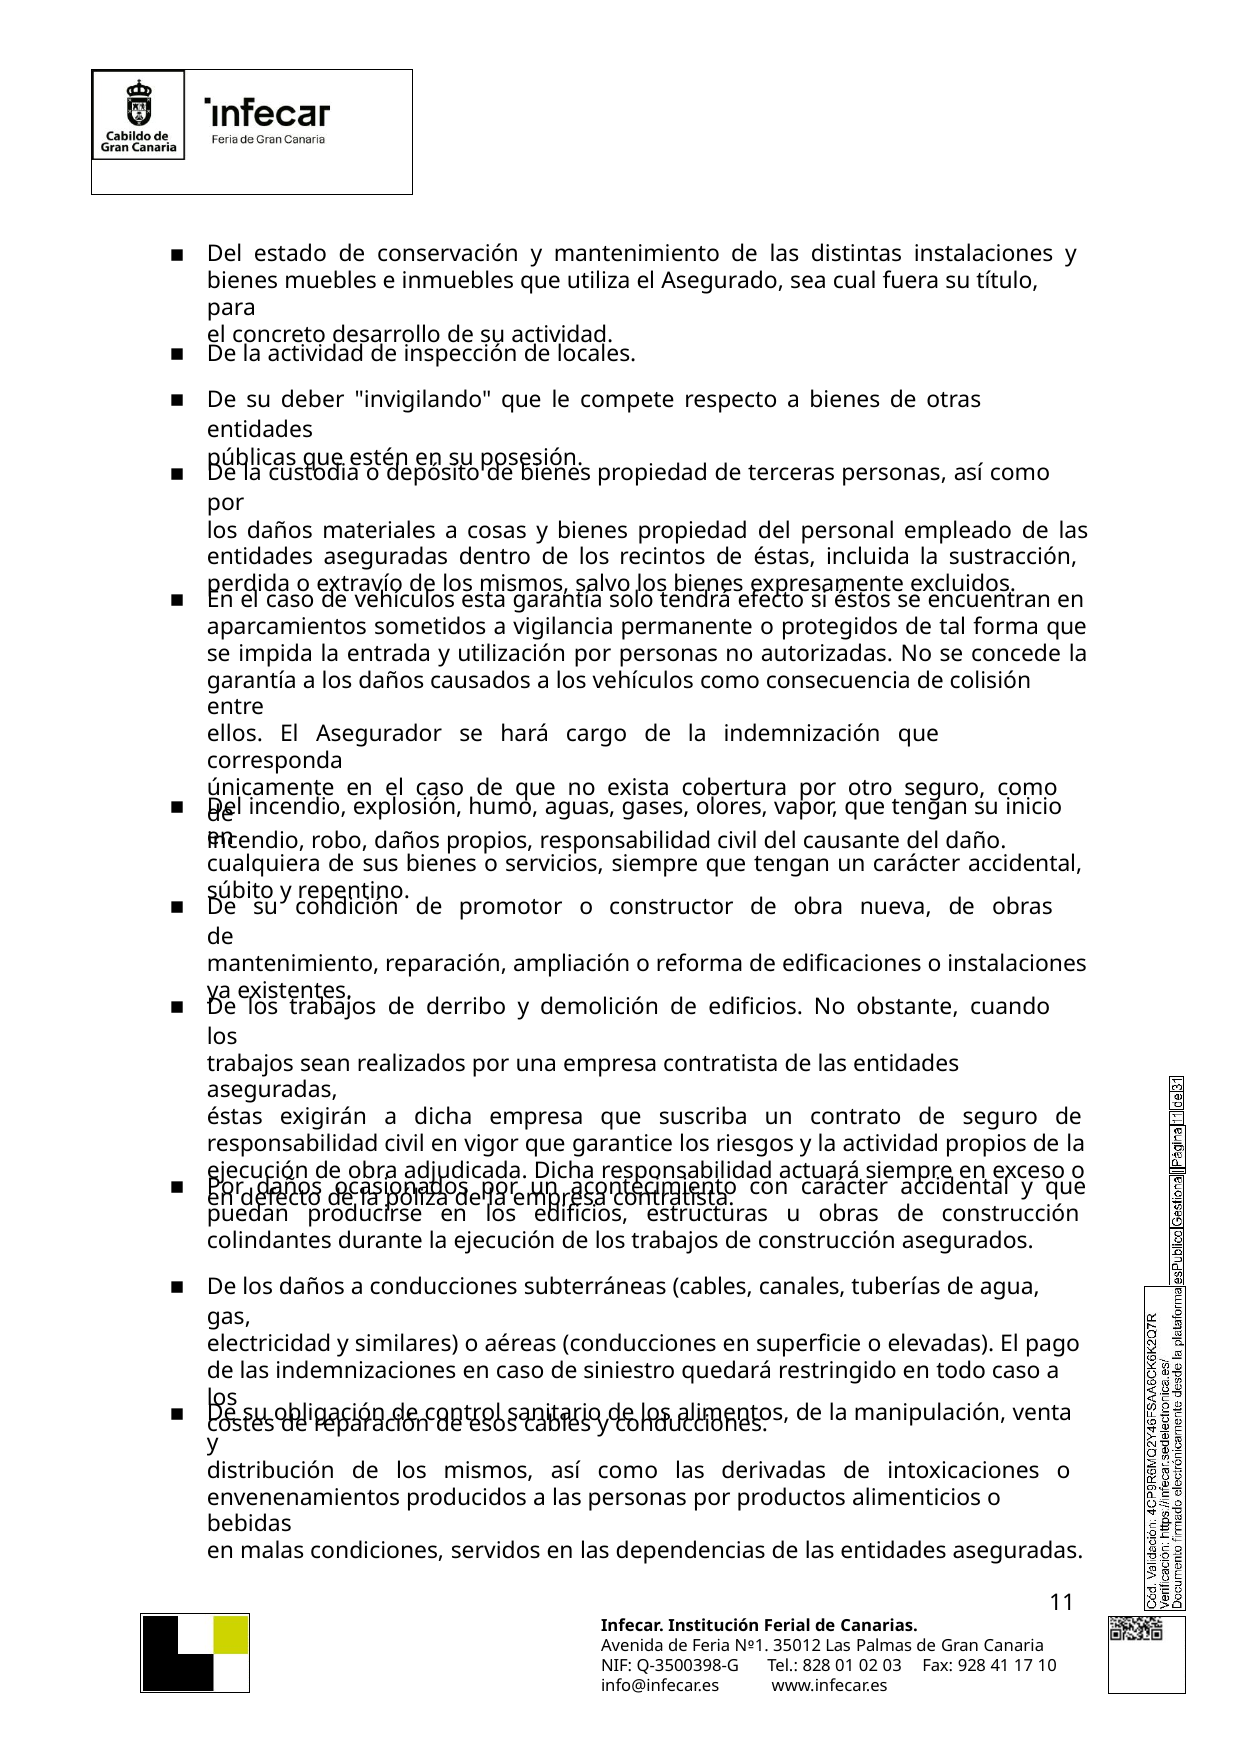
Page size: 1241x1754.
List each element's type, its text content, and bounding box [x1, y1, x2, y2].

picture [1145, 1287, 1185, 1610]
text Por daños ocasionados por un acontecimiento con carácter accidental y que [207, 1170, 1088, 1200]
text distribución de los mismos, así como las derivadas de intoxicaciones o [207, 1457, 1088, 1484]
text en malas condiciones, servidos en las dependencias de las entidades aseguradas. [207, 1537, 1088, 1564]
text De la custodia o depósito de bienes propiedad de terceras personas, así como por [207, 457, 1089, 517]
text De los trabajos de derribo y demolición de edificios. No obstante, cuando los [207, 990, 1089, 1050]
text Del estado de conservación y mantenimiento de las distintas instalaciones y [207, 237, 1088, 267]
text ellos. El Asegurador se hará cargo de la indemnización que corresponda [207, 720, 1088, 774]
picture [1170, 1176, 1183, 1227]
text ▪ [169, 993, 204, 1019]
text ▪ [169, 340, 204, 366]
text de las indemnizaciones en caso de siniestro quedará restringido en todo caso a los [207, 1357, 1088, 1397]
text entidades aseguradas dentro de los recintos de éstas, incluida la sustracción, [207, 543, 1089, 570]
text electricidad y similares) o aéreas (conducciones en superficie o elevadas). El pago [207, 1330, 1088, 1357]
text colindantes durante la ejecución de los trabajos de construcción asegurados. [207, 1227, 1088, 1254]
text ▪ [169, 793, 204, 819]
text De su condición de promotor o constructor de obra nueva, de obras de [207, 890, 1088, 950]
picture [1170, 1077, 1183, 1091]
text los daños materiales a cosas y bienes propiedad del personal empleado de las [207, 517, 1089, 543]
text mantenimiento, reparación, ampliación o reforma de edificaciones o instalaciones [207, 950, 1088, 977]
text ▪ [169, 893, 204, 919]
text únicamente en el caso de que no exista cobertura por otro seguro, como de [207, 774, 1088, 790]
text súbito y repentino. [207, 877, 1088, 890]
text En el caso de vehículos esta garantía solo tendrá efecto si éstos se encuentran en [207, 583, 1088, 613]
text aparcamientos sometidos a vigilancia permanente o protegidos de tal forma que [207, 613, 1088, 640]
text trabajos sean realizados por una empresa contratista de las entidades aseguradas, [207, 1050, 1089, 1103]
text el concreto desarrollo de su actividad. [207, 320, 1088, 347]
text De los daños a conducciones subterráneas (cables, canales, tuberías de agua, gas, [207, 1270, 1088, 1330]
text www.infecar.es [771, 1676, 1059, 1695]
picture [1170, 1169, 1185, 1173]
text ▪ [169, 586, 204, 612]
text Del incendio, explosión, humo, aguas, gases, olores, vapor, que tengan su inicio en [207, 790, 1088, 850]
text ▪ [169, 386, 204, 412]
picture [1170, 1092, 1183, 1109]
text De su obligación de control sanitario de los alimentos, de la manipulación, venta y [207, 1397, 1088, 1457]
text bienes muebles e inmuebles que utiliza el Asegurado, sea cual fuera su título, para [207, 267, 1088, 320]
picture [141, 1614, 249, 1692]
text cualquiera de sus bienes o servicios, siempre que tengan un carácter accidental, [207, 850, 1088, 877]
picture [92, 70, 412, 194]
text De su deber "invigilando" que le compete respecto a bienes de otras entidades [207, 383, 1089, 443]
text ejecución de obra adjudicada. Dicha responsabilidad actuará siempre en exceso o [207, 1157, 1089, 1183]
text Infecar. Institución Ferial de Canarias. [601, 1614, 1044, 1636]
picture [1109, 1617, 1185, 1693]
picture [1170, 1112, 1183, 1124]
text se impida la entrada y utilización por personas no autorizadas. No se concede la [207, 640, 1088, 667]
text 11 [1049, 1586, 1089, 1616]
text ▪ [169, 459, 204, 485]
text ▪ [169, 241, 204, 266]
text públicas que estén en su posesión. [207, 443, 1089, 457]
text info@infecar.es [601, 1676, 760, 1695]
text NIF: Q-3500398-G [601, 1654, 760, 1676]
text éstas exigirán a dicha empresa que suscriba un contrato de seguro de [207, 1103, 1089, 1130]
text ya existentes. [207, 977, 1088, 990]
text puedan producirse en los edificios, estructuras u obras de construcción [207, 1200, 1088, 1227]
text ▪ [169, 1400, 204, 1425]
text perdida o extravío de los mismos, salvo los bienes expresamente excluidos. [207, 570, 1089, 597]
text ▪ [169, 1273, 204, 1299]
text Avenida de Feria Nº1. 35012 Las Palmas de Gran Canaria [601, 1636, 1044, 1656]
text envenenamientos producidos a las personas por productos alimenticios o bebidas [207, 1484, 1088, 1537]
text garantía a los daños causados a los vehículos como consecuencia de colisión entre [207, 667, 1088, 720]
picture [1144, 1229, 1186, 1286]
text ▪ [169, 1173, 204, 1199]
picture [1170, 1126, 1185, 1167]
text Tel.: 828 01 02 03 Fax: 928 41 17 10 [767, 1654, 1059, 1676]
text De la actividad de inspección de locales. [207, 337, 651, 367]
text responsabilidad civil en vigor que garantice los riesgos y la actividad propios de la [207, 1130, 1089, 1157]
